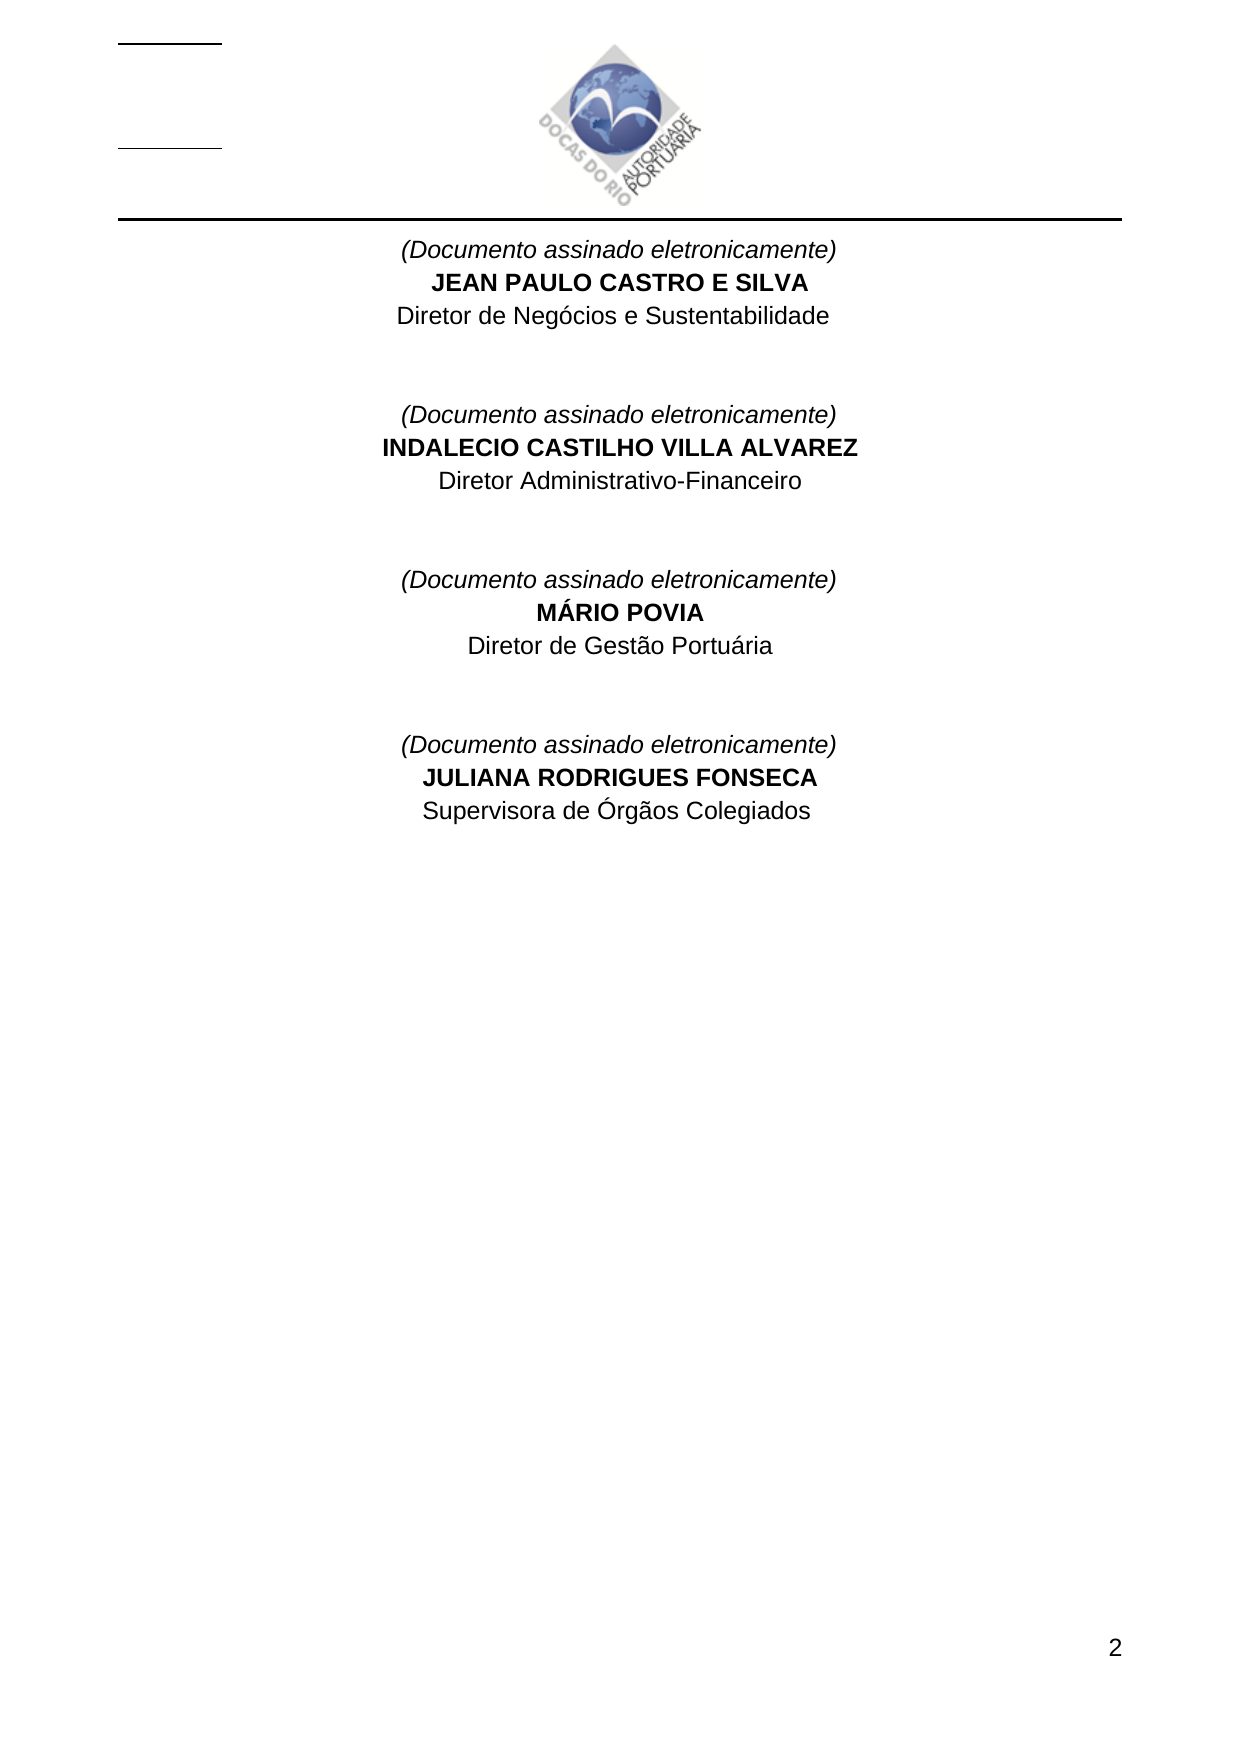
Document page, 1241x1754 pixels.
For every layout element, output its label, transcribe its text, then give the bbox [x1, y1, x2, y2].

subtitle Supervisora de Órgãos Colegiados [118, 796, 1122, 825]
text (Documento assinado eletronicamente) [118, 730, 1122, 759]
text INDALECIO CASTILHO VILLA ALVAREZ [118, 433, 1122, 462]
text (Documento assinado eletronicamente) [118, 400, 1122, 429]
text Diretor de Gestão Portuária [118, 631, 1122, 660]
text Diretor Administrativo-Financeiro [118, 466, 1122, 495]
table_header [118, 862, 368, 895]
text MÁRIO POVIA [118, 598, 1122, 627]
text (Documento assinado eletronicamente) [118, 235, 1122, 264]
subtitle JULIANA RODRIGUES FONSECA [118, 763, 1122, 792]
text (Documento assinado eletronicamente) [118, 565, 1122, 594]
text JEAN PAULO CASTRO E SILVA [118, 268, 1122, 297]
table_header [368, 862, 1240, 895]
text Diretor de Negócios e Sustentabilidade [118, 301, 1122, 330]
